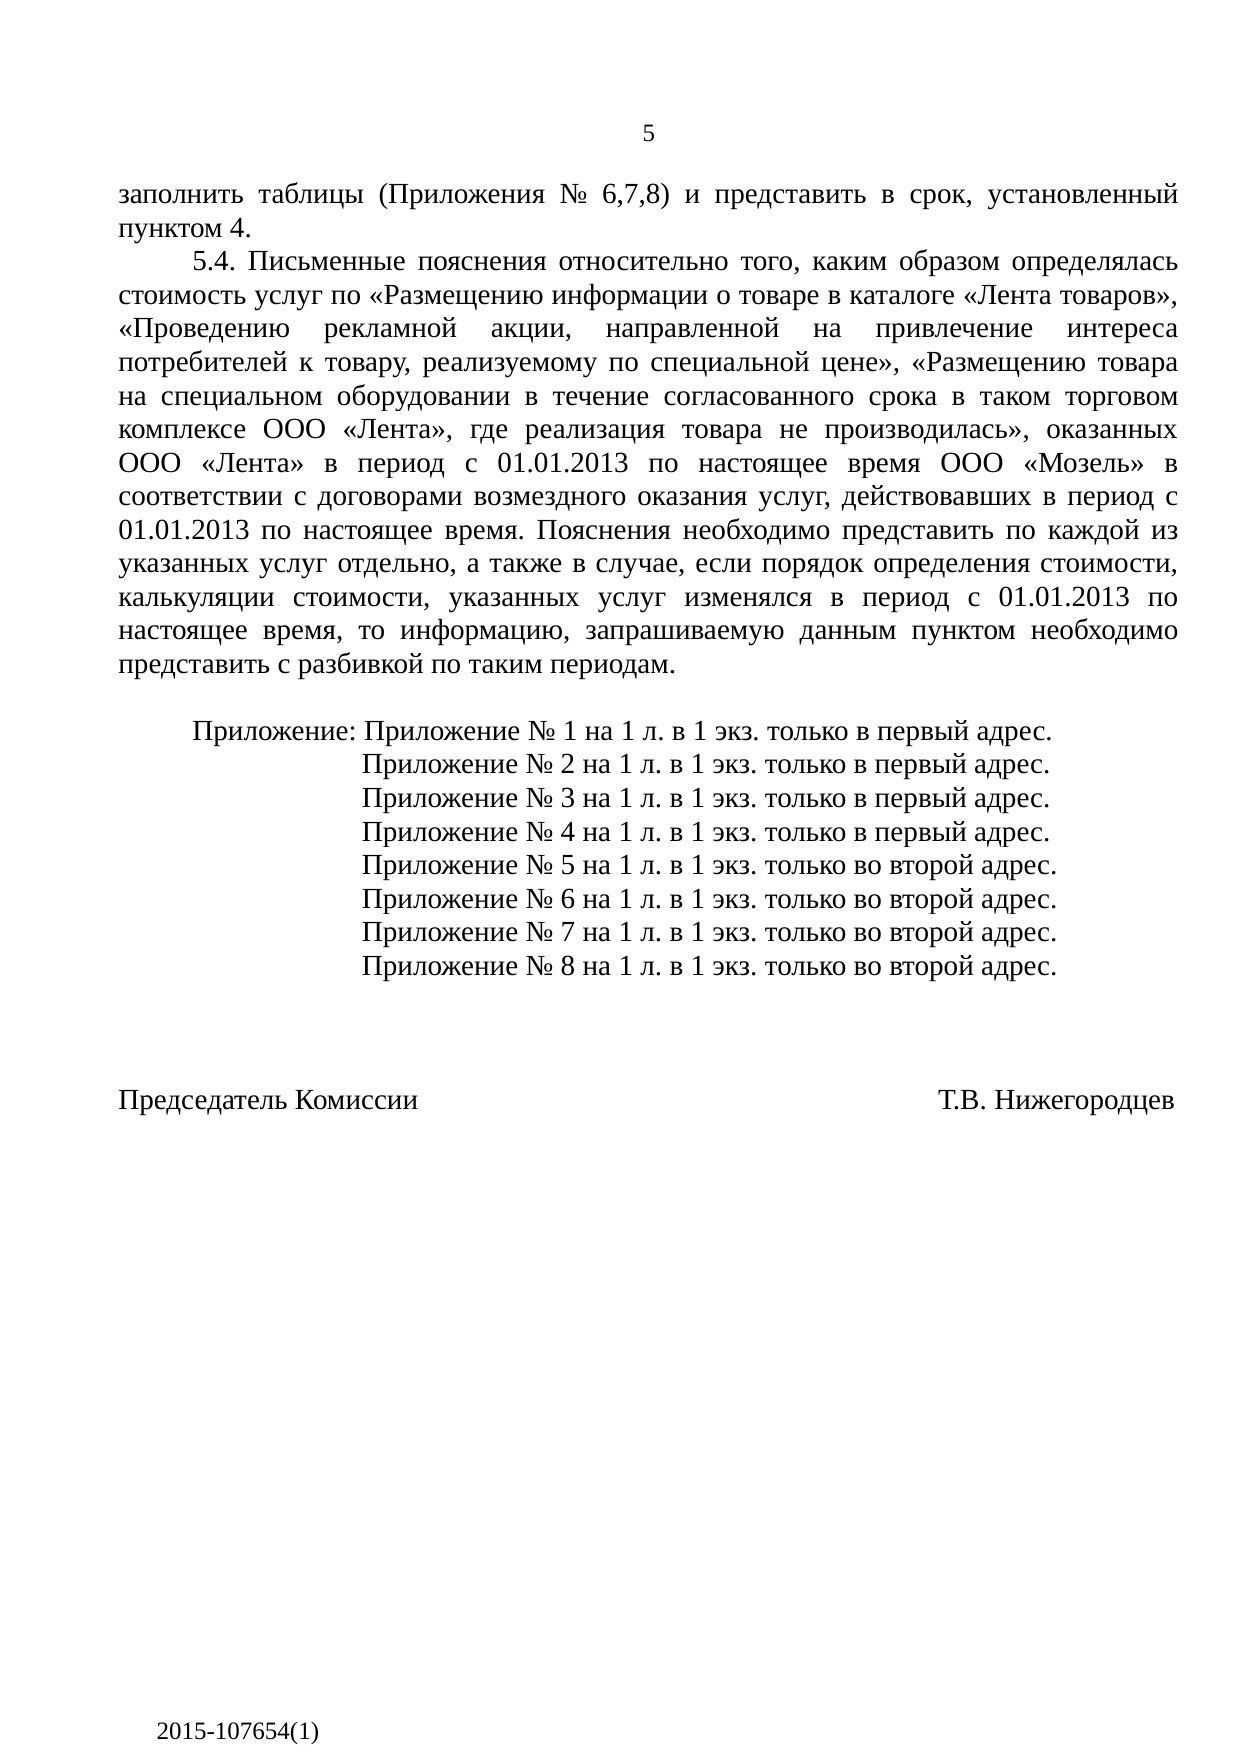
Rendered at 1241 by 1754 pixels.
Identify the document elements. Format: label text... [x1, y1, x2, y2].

text Приложение № 2 на 1 л. в 1 экз. только в первый адрес. [118, 747, 1179, 780]
text Приложение № 7 на 1 л. в 1 экз. только во второй адрес. [118, 914, 1179, 948]
text Приложение № 6 на 1 л. в 1 экз. только во второй адрес. [118, 881, 1179, 914]
text 5.4. Письменные пояснения относительно того, каким образом определялась стоимость услуг по «Размещению информации о товаре в каталоге «Лента товаров», «Проведению рекламной акции, направленной на привлечение интереса потребителей к товару, реализуемому по специальной цене», «Размещению товара на специальном оборудовании в течение согласованного срока в таком торговом комплексе ООО «Лента», где реализация товара не производилась», оказанных ООО «Лента» в период с 01.01.2013 по настоящее время ООО «Мозель» в соответствии с договорами возмездного оказания услуг, действовавших в период с 01.01.2013 по настоящее время. Пояснения необходимо представить по каждой из указанных услуг отдельно, а также в случае, если порядок определения стоимости, калькуляции стоимости, указанных услуг изменялся в период с 01.01.2013 по настоящее время, то информацию, запрашиваемую данным пунктом необходимо представить с разбивкой по таким периодам. [118, 243, 1179, 679]
text Приложение: Приложение № 1 на 1 л. в 1 экз. только в первый адрес. [118, 713, 1179, 747]
text Председатель Комиссии Т.В. Нижегородцев [118, 1082, 1179, 1116]
text Приложение № 4 на 1 л. в 1 экз. только в первый адрес. [118, 814, 1179, 847]
text Приложение № 3 на 1 л. в 1 экз. только в первый адрес. [118, 780, 1179, 814]
text Приложение № 8 на 1 л. в 1 экз. только во второй адрес. [118, 948, 1179, 981]
text Приложение № 5 на 1 л. в 1 экз. только во второй адрес. [118, 847, 1179, 881]
text заполнить таблицы (Приложения № 6,7,8) и представить в срок, установленный пунктом 4. [118, 176, 1179, 243]
